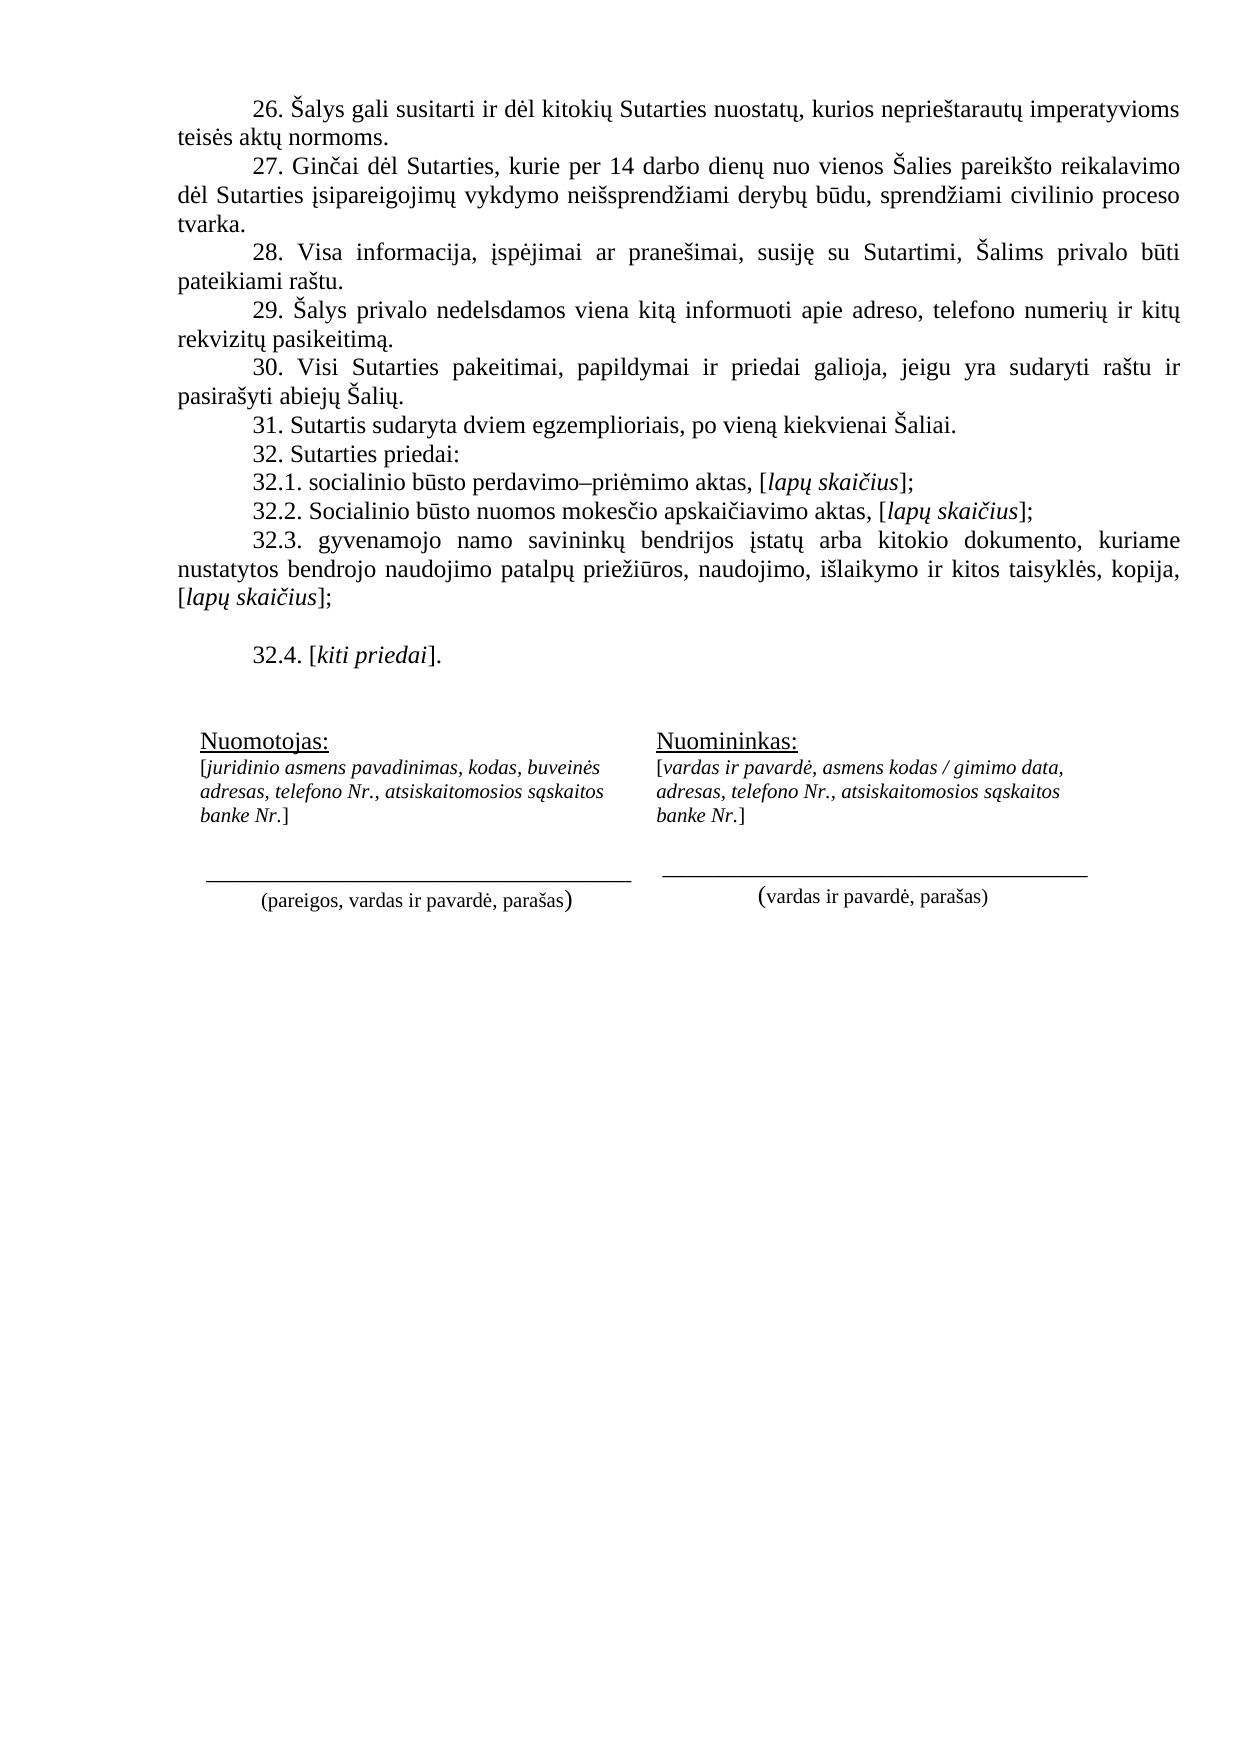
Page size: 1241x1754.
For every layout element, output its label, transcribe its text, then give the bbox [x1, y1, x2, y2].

text 29. Šalys privalo nedelsdamos viena kitą informuoti apie adreso, telefono numerių ir kitų rekvizitų pasikeitimą. [177, 295, 1181, 352]
text 28. Visa informacija, įspėjimai ar pranešimai, susiję su Sutartimi, Šalims privalo būti pateikiami raštu. [177, 237, 1181, 295]
text 32.4. [kiti priedai]. [177, 640, 1181, 669]
table_header Nuomotojas: [juridinio asmens pavadinimas, kodas, buveinės adresas, telefono Nr., atsiskaitomosios sąskaitos banke Nr.] __________________________________ (pareigos, vardas ir pavardė, parašas) [189, 698, 645, 937]
text 30. Visi Sutarties pakeitimai, papildymai ir priedai galioja, jeigu yra sudaryti raštu ir pasirašyti abiejų Šalių. [177, 352, 1181, 410]
text 32. Sutarties priedai: [177, 439, 1181, 467]
text 32.2. Socialinio būsto nuomos mokesčio apskaičiavimo aktas, [lapų skaičius]; [177, 496, 1181, 525]
text 31. Sutartis sudaryta dviem egzemplioriais, po vieną kiekvienai Šaliai. [177, 410, 1181, 439]
text 27. Ginčai dėl Sutarties, kurie per 14 darbo dienų nuo vienos Šalies pareikšto reikalavimo dėl Sutarties įsipareigojimų vykdymo neišsprendžiami derybų būdu, sprendžiami civilinio proceso tvarka. [177, 151, 1181, 237]
text 26. Šalys gali susitarti ir dėl kitokių Sutarties nuostatų, kurios neprieštarautų imperatyvioms teisės aktų normoms. [177, 94, 1181, 151]
text 32.1. socialinio būsto perdavimo–priėmimo aktas, [lapų skaičius]; [177, 467, 1181, 496]
table_header Nuomininkas: [vardas ir pavardė, asmens kodas / gimimo data, adresas, telefono Nr., atsiskaitomosios sąskaitos banke Nr.] __________________________________ (vardas ir pavardė, parašas) [645, 698, 1101, 937]
text 32.3. gyvenamojo namo savininkų bendrijos įstatų arba kitokio dokumento, kuriame nustatytos bendrojo naudojimo patalpų priežiūros, naudojimo, išlaikymo ir kitos taisyklės, kopija, [lapų skaičius]; [177, 525, 1181, 611]
